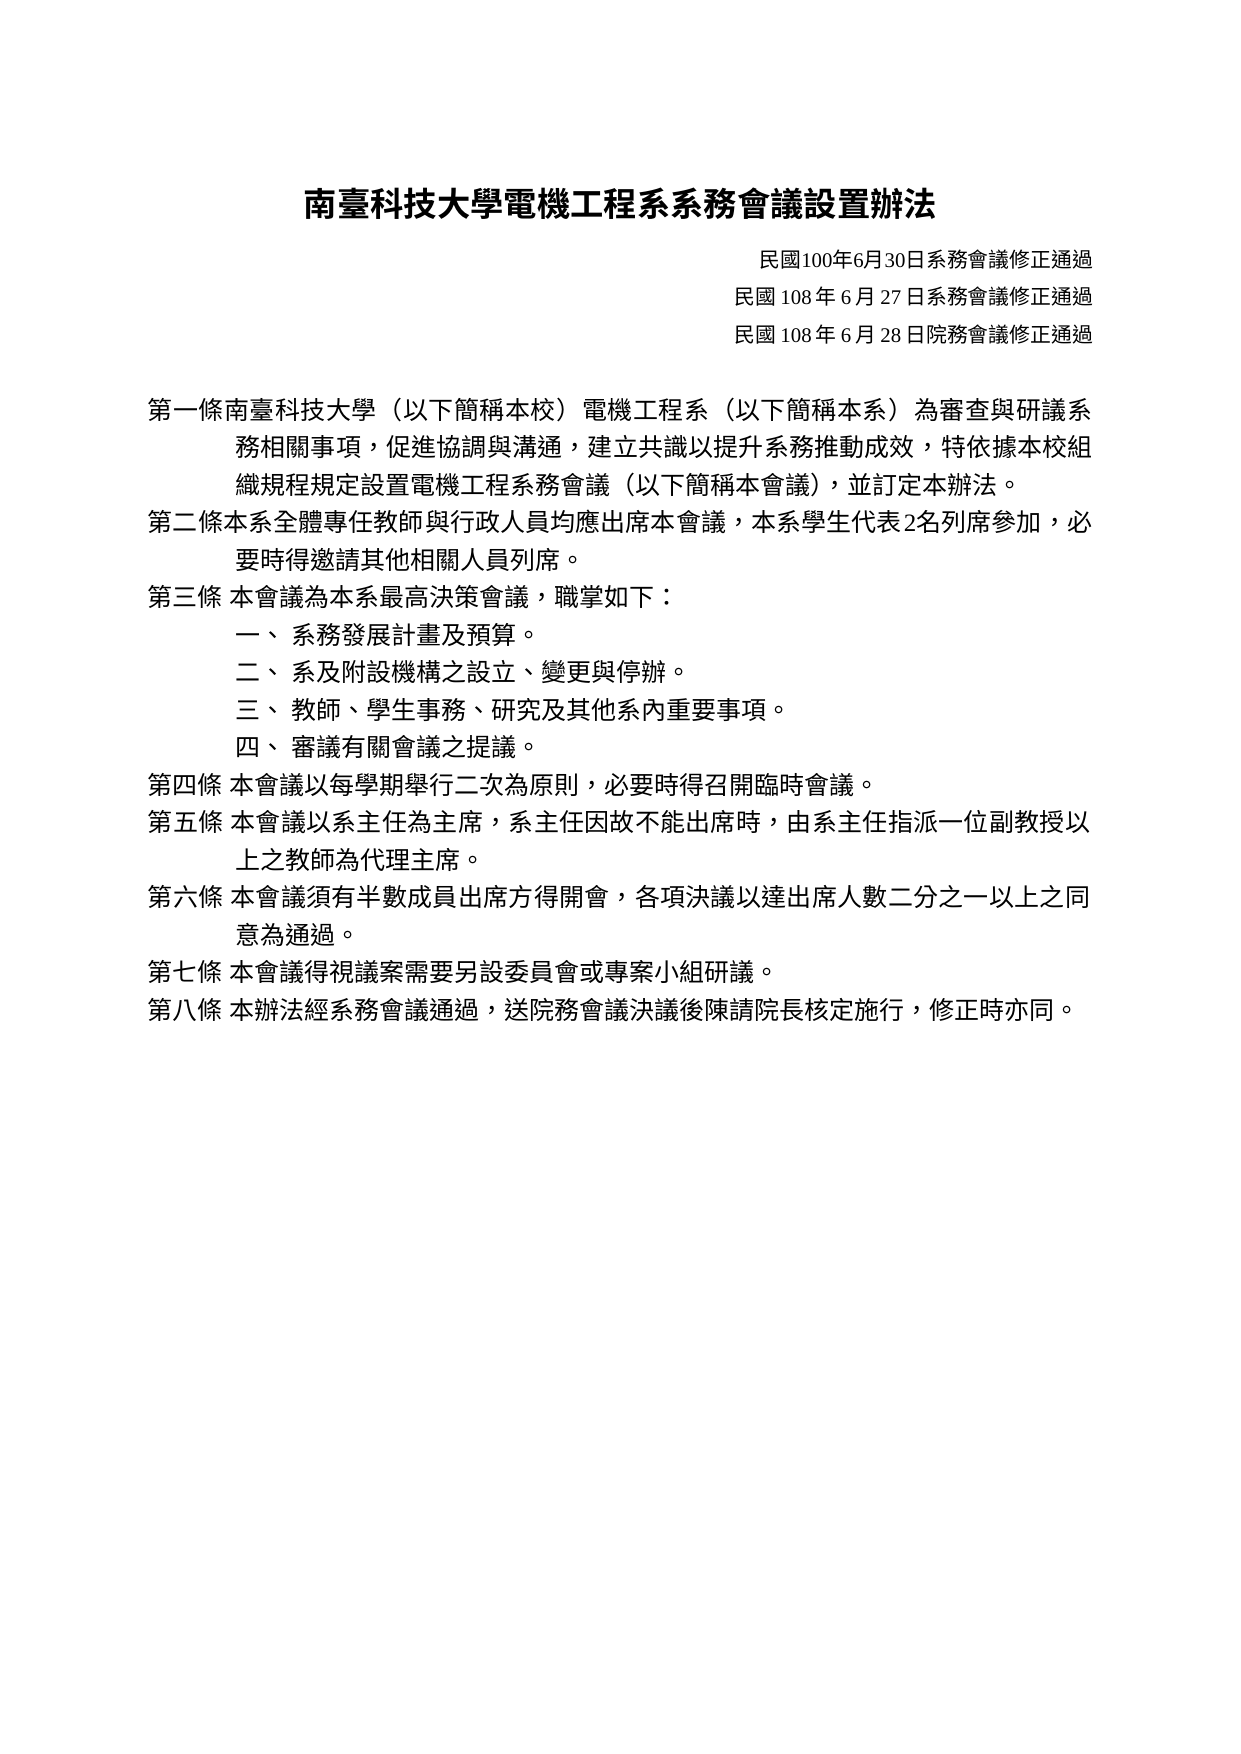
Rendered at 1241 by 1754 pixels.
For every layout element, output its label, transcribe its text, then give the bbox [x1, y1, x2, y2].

text 第七條 本會議得視議案需要另設委員會或專案小組研議。 [148, 952, 1092, 989]
text 民國100年6月30日系務會議修正通過 [148, 239, 1092, 277]
text 民國108年6月28日院務會議修正通過 [148, 314, 1092, 352]
text 第三條 本會議為本系最高決策會議，職掌如下： [148, 577, 1092, 614]
text 民國108年6月27日系務會議修正通過 [148, 277, 1092, 314]
text 二、 系及附設機構之設立、變更與停辦。 [148, 652, 1092, 689]
text 南臺科技大學電機工程系系務會議設置辦法 [148, 164, 1092, 239]
text 第六條 本會議須有半數成員出席方得開會，各項決議以達出席人數二分之一以上之同意為通過。 [148, 877, 1092, 952]
text 一、 系務發展計畫及預算。 [148, 614, 1092, 652]
text 三、 教師、學生事務、研究及其他系內重要事項。 [148, 689, 1092, 727]
text 第二條本系全體專任教師與行政人員均應出席本會議，本系學生代表2名列席參加，必要時得邀請其他相關人員列席。 [148, 502, 1092, 577]
text 四、 審議有關會議之提議。 [148, 727, 1092, 764]
text 第八條 本辦法經系務會議通過，送院務會議決議後陳請院長核定施行，修正時亦同。 [148, 989, 1092, 1027]
text 第四條 本會議以每學期舉行二次為原則，必要時得召開臨時會議。 [148, 764, 1092, 802]
text 第一條南臺科技大學（以下簡稱本校）電機工程系（以下簡稱本系）為審查與研議系務相關事項，促進協調與溝通，建立共識以提升系務推動成效，特依據本校組織規程規定設置電機工程系務會議（以下簡稱本會議），並訂定本辦法。 [148, 389, 1092, 502]
text 第五條 本會議以系主任為主席，系主任因故不能出席時，由系主任指派一位副教授以上之教師為代理主席。 [148, 802, 1092, 877]
